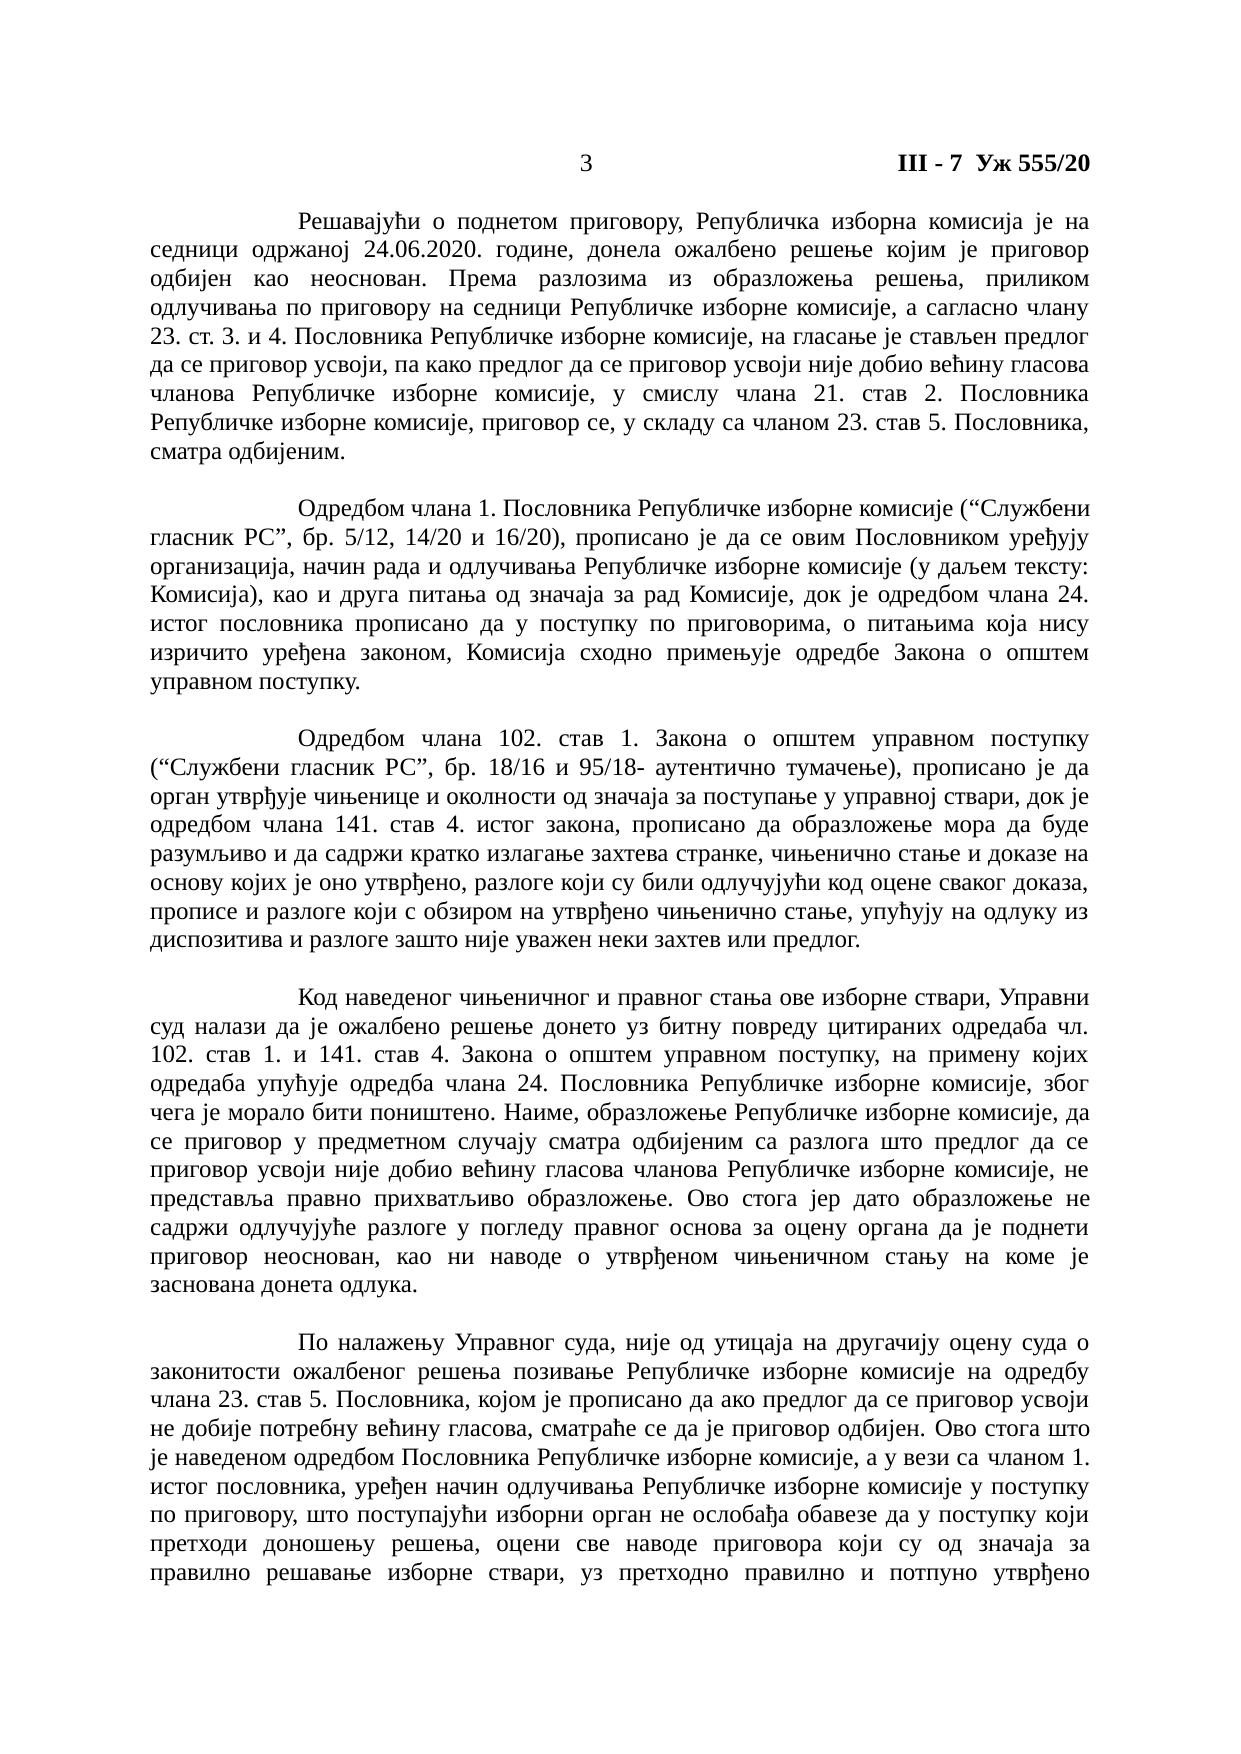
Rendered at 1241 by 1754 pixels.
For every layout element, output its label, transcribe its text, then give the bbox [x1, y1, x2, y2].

text Одредбом члана 102. став 1. Закона о општем управном поступку (“Службени гласник РС”, бр. 18/16 и 95/18- аутентично тумачење), прописано је да орган утврђује чињенице и околности од значаја за поступање у управној ствари, док је одредбом члана 141. став 4. истог закона, прописано да образложење мора да буде разумљиво и да садржи кратко излагање захтева странке, чињенично стање и доказе на основу којих је оно утврђено, разлоге који су били одлучујући код оцене сваког доказа, прописе и разлоге који с обзиром на утврђено чињенично стање, упућују на одлуку из диспозитива и разлоге зашто није уважен неки захтев или предлог. [150, 723, 1090, 953]
text По налажењу Управног суда, није од утицаја на другачију оцену суда о законитости ожалбеног решења позивање Републичке изборне комисије на одредбу члана 23. став 5. Пословника, којом је прописано да ако предлог да се приговор усвоји не добије потребну већину гласова, сматраће се да је приговор одбијен. Ово стога што је наведеном одредбом Пословника Републичке изборне комисије, а у вези са чланом 1. истог пословника, уређен начин одлучивања Републичке изборне комисије у поступку по приговору, што поступајући изборни орган не ослобађа обавезе да у поступку који претходи доношењу решења, оцени све наводе приговора који су од значаја за правилно решавање изборне ствари, уз претходно правилно и потпуно утврђено [150, 1327, 1090, 1586]
text Решавајући о поднетом приговору, Републичка изборна комисија је на седници одржаној 24.06.2020. године, донела ожалбено решење којим је приговор одбијен као неоснован. Према разлозима из образложења решења, приликом одлучивања по приговору на седници Републичке изборне комисије, а сагласно члану 23. ст. 3. и 4. Пословника Републичке изборне комисије, на гласање је стављен предлог да се приговор усвоји, па како предлог да се приговор усвоји није добио већину гласова чланова Републичке изборне комисије, у смислу члана 21. став 2. Пословника Републичке изборне комисије, приговор се, у складу са чланом 23. став 5. Пословника, сматра одбијеним. [150, 206, 1090, 464]
text Код наведеног чињеничног и правног стања ове изборне ствари, Управни суд налази да је ожалбено решење донето уз битну повреду цитираних одредаба чл. 102. став 1. и 141. став 4. Закона о општем управном поступку, на примену којих одредаба упућује одредба члана 24. Пословника Републичке изборне комисије, због чега је морало бити поништено. Наиме, образложење Републичке изборне комисије, да се приговор у предметном случају сматра одбијеним са разлога што предлог да се приговор усвоји није добио већину гласова чланова Републичке изборне комисије, не представља правно прихватљиво образложење. Ово стога јер дато образложење не садржи одлучујуће разлоге у погледу правног основа за оцену органа да је поднети приговор неоснован, као ни наводе о утврђеном чињеничном стању на коме је заснована донета одлука. [150, 982, 1090, 1298]
text Одредбом члана 1. Пословника Републичке изборне комисије (“Службени гласник РС”, бр. 5/12, 14/20 и 16/20), прописано је да се овим Пословником уређују организација, начин рада и одлучивања Републичке изборне комисије (у даљем тексту: Комисија), као и друга питања од значаја за рад Комисије, док је одредбом члана 24. истог пословника прописано да у поступку по приговорима, о питањима која нису изричито уређена законом, Комисија сходно примењује одредбе Закона о општем управном поступку. [150, 493, 1090, 694]
